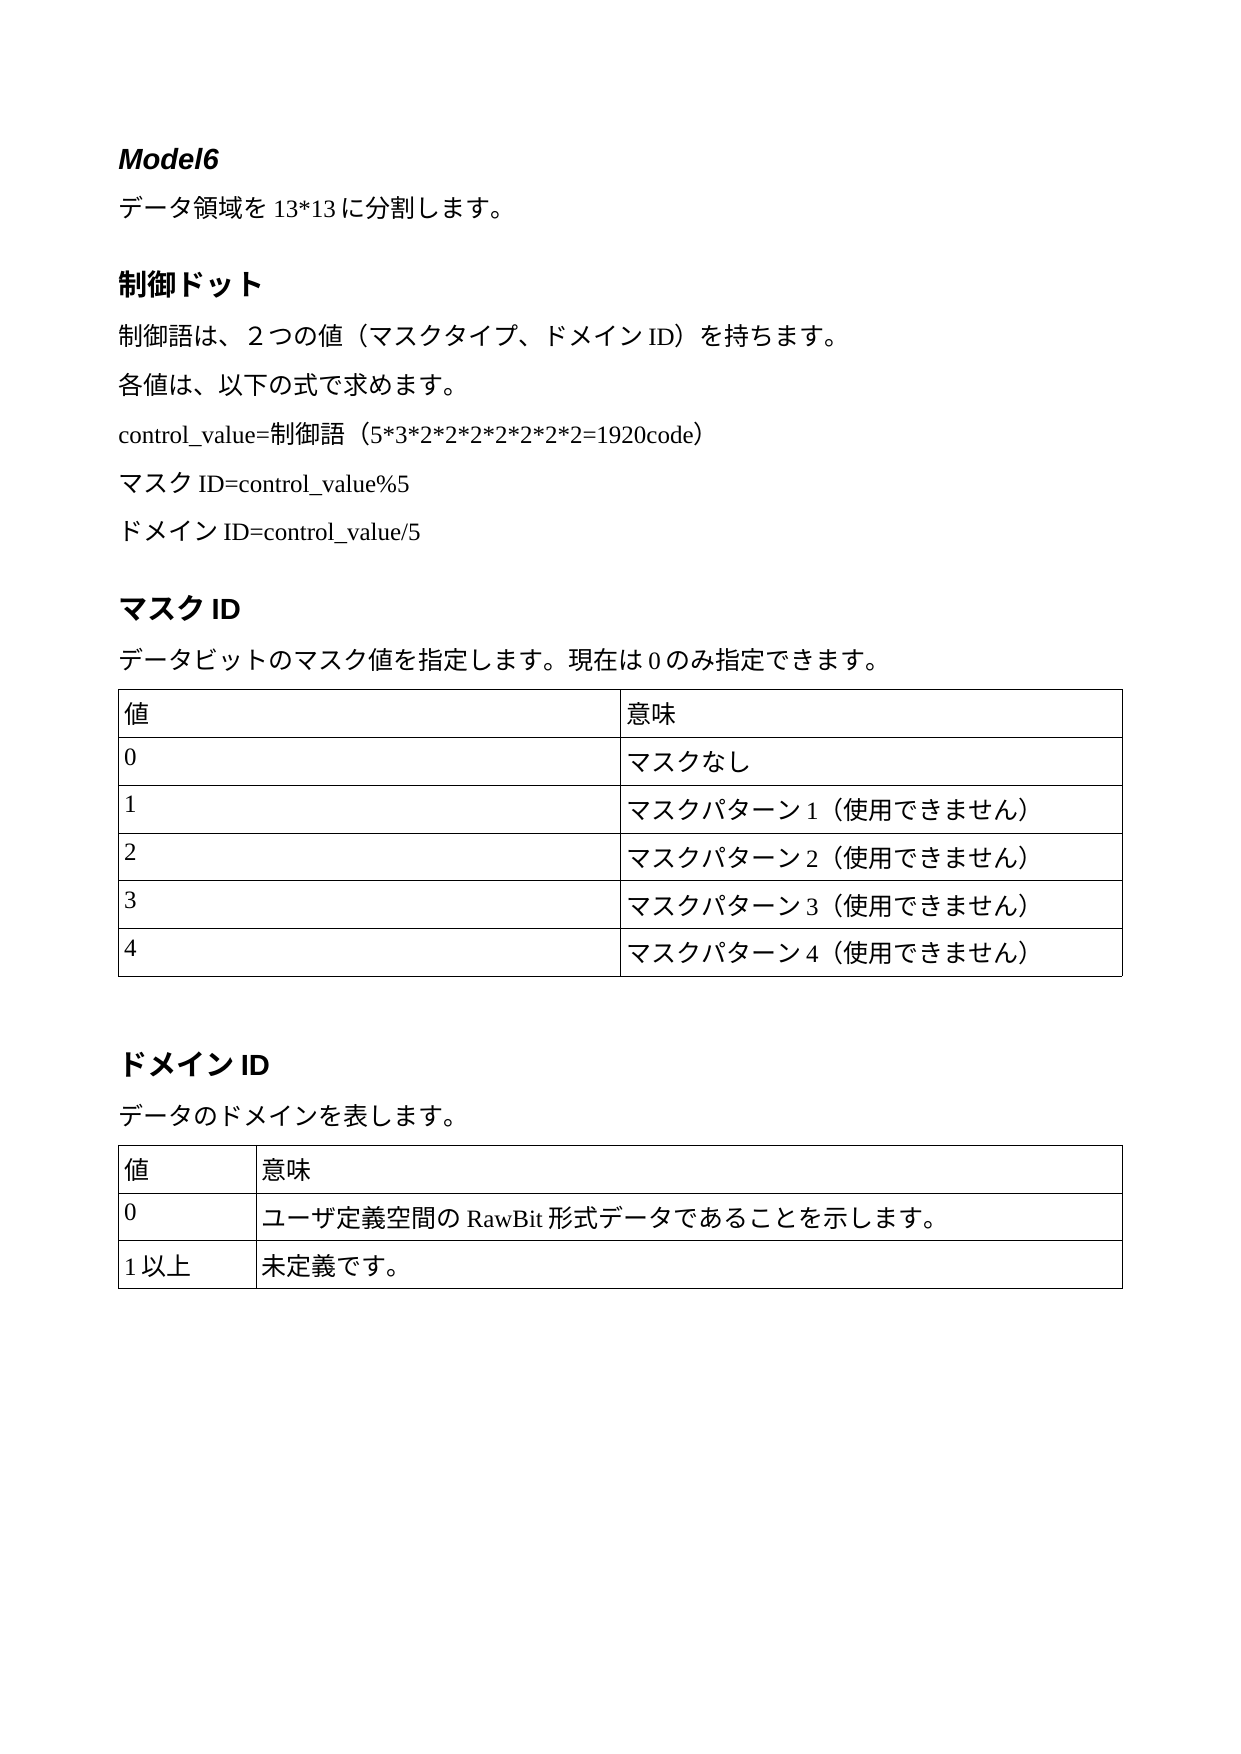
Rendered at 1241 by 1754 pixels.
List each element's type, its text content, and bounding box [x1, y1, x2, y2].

table_cell 4 [119, 929, 620, 976]
text control_value=制御語（5*3*2*2*2*2*2*2*2=1920code） [118, 414, 1122, 451]
text データビットのマスク値を指定します。現在は0のみ指定できます。 [118, 640, 1122, 677]
table_cell 3 [119, 881, 620, 928]
table_header 値 [119, 1146, 256, 1193]
subtitle Model6 [118, 143, 1122, 176]
subtitle ドメインID [118, 1041, 1122, 1083]
subtitle 制御ドット [118, 262, 1122, 304]
text マスクID=control_value%5 [118, 463, 1122, 499]
table_header 値 [119, 690, 620, 737]
table_cell 1 [119, 786, 620, 832]
table_cell 0 [119, 738, 620, 785]
table_cell 0 [119, 1194, 256, 1240]
table_cell マスクなし [621, 738, 1122, 785]
text 制御語は、２つの値（マスクタイプ、ドメインID）を持ちます。 [118, 317, 1122, 353]
subtitle マスクID [118, 586, 1122, 628]
text データ領域を13*13に分割します。 [118, 188, 1122, 224]
table_cell 1以上 [119, 1241, 256, 1288]
text ドメインID=control_value/5 [118, 512, 1122, 548]
text 各値は、以下の式で求めます。 [118, 366, 1122, 402]
table_header 意味 [621, 690, 1122, 737]
table_cell マスクパターン3（使用できません） [621, 881, 1122, 928]
table_cell マスクパターン2（使用できません） [621, 834, 1122, 880]
table_cell ユーザ定義空間のRawBit形式データであることを示します。 [257, 1194, 1122, 1240]
text データのドメインを表します。 [118, 1096, 1122, 1132]
table_cell マスクパターン4（使用できません） [621, 929, 1122, 976]
table_header 意味 [257, 1146, 1122, 1193]
table_cell 未定義です。 [257, 1241, 1122, 1288]
table_cell 2 [119, 834, 620, 880]
table_cell マスクパターン1（使用できません） [621, 786, 1122, 832]
